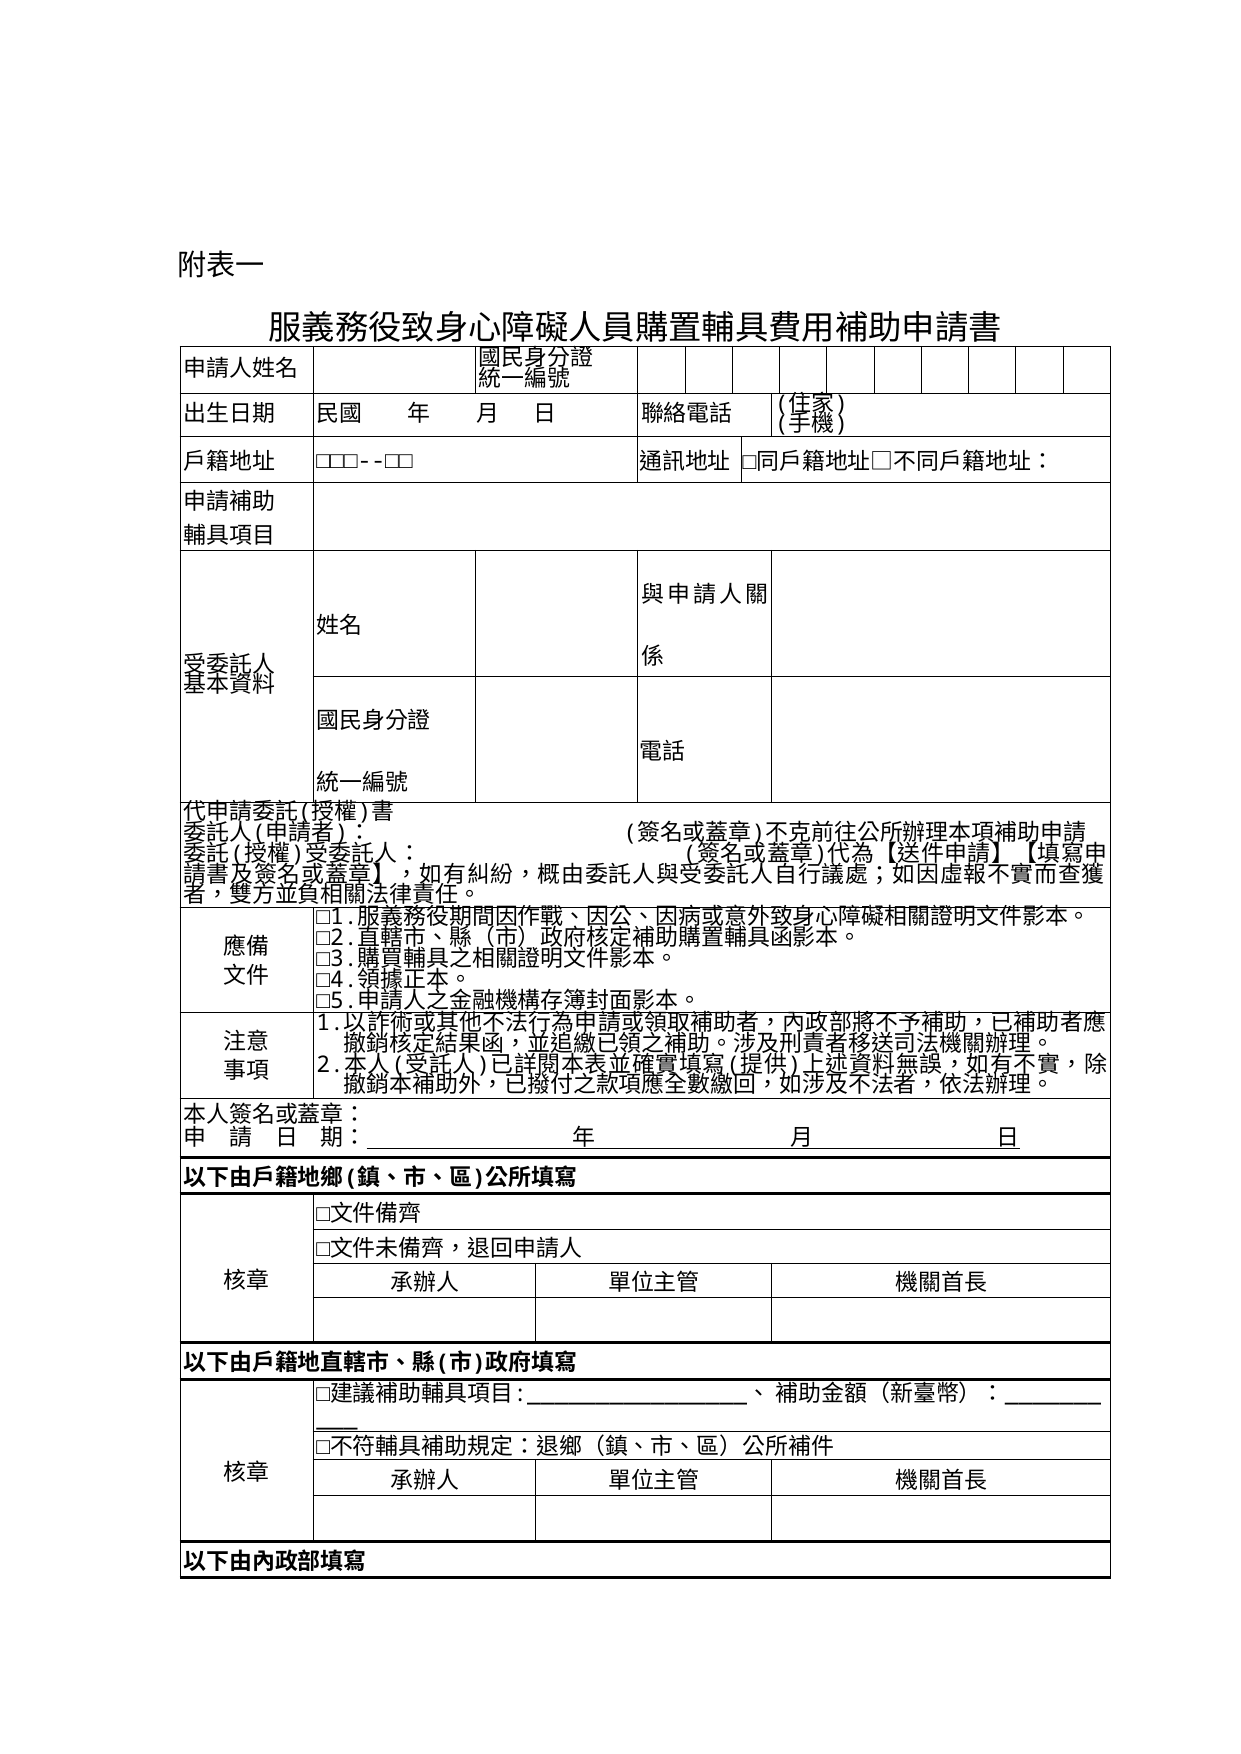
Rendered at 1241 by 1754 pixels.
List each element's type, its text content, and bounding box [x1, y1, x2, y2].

table_cell [476, 551, 637, 676]
table_cell 應備 文件 [181, 908, 313, 1012]
table_header [733, 347, 779, 393]
table_cell [314, 483, 1110, 550]
text 服義務役致身心障礙人員購置輔具費用補助申請書 [177, 283, 1092, 346]
table_cell 以下由戶籍地鄉(鎮、市、區)公所填寫 [181, 1159, 1110, 1192]
table_header 國民身分證 統一編號 [476, 347, 637, 393]
table_cell 電話 [638, 677, 771, 802]
table_cell [772, 677, 1110, 802]
table_header [875, 347, 921, 393]
table_header [922, 347, 968, 393]
table_cell [772, 1298, 1110, 1341]
table_cell 戶籍地址 [181, 437, 313, 482]
table_cell □文件未備齊，退回申請人 [314, 1230, 1110, 1263]
table_header [314, 347, 475, 393]
table_cell 受委託人 基本資料 [181, 551, 313, 802]
table_cell 聯絡電話 [638, 394, 771, 436]
table_cell 承辦人 [314, 1460, 535, 1495]
table_cell □不符輔具補助規定：退鄉（鎮、市、區）公所補件 [314, 1432, 1110, 1459]
table_cell 核章 [181, 1195, 313, 1341]
table_cell [314, 1298, 535, 1341]
table_header 申請人姓名 [181, 347, 313, 393]
table_cell 民國 年 月 日 [314, 394, 637, 436]
table_cell [476, 677, 637, 802]
table_cell 代申請委託(授權)書 委託人(申請者)： (簽名或蓋章)不克前往公所辦理本項補助申請 委託(授權)受委託人： (簽名或蓋章)代為【送件申請】【填寫申請書及簽名或蓋章】，如有糾紛，概由委託人與受委託人自行議處；如因虛報不實而查獲者，雙方並負相關法律責任。 [181, 803, 1110, 907]
table_cell 以下由戶籍地直轄市、縣(市)政府填寫 [181, 1344, 1110, 1378]
text 附表一 [177, 221, 1092, 283]
table_cell □1.服義務役期間因作戰、因公、因病或意外致身心障礙相關證明文件影本。 □2.直轄市、縣（市）政府核定補助購置輔具函影本。 □3.購買輔具之相關證明文件影本。 □4.領據正本。 □5.申請人之金融機構存簿封面影本。 [314, 908, 1110, 1012]
table_cell □□□--□□ [314, 437, 637, 482]
table_cell 機關首長 [772, 1264, 1110, 1297]
table_cell 國民身分證 統一編號 [314, 677, 475, 802]
table_header [1016, 347, 1063, 393]
table_cell (住家) (手機) [772, 394, 1110, 436]
table_cell [314, 1496, 535, 1539]
table_cell 本人簽名或蓋章： 申 請 日 期： 年 月 日 [181, 1099, 1110, 1156]
table_cell 申請補助 輔具項目 [181, 483, 313, 550]
table_header [827, 347, 874, 393]
table_cell □文件備齊 [314, 1195, 1110, 1228]
table_cell 出生日期 [181, 394, 313, 436]
table_header [969, 347, 1015, 393]
table_cell [772, 1496, 1110, 1539]
table_cell □同戶籍地址□不同戶籍地址： [742, 437, 1110, 482]
table_cell [772, 551, 1110, 676]
table_cell 1.以詐術或其他不法行為申請或領取補助者，內政部將不予補助，已補助者應撤銷核定結果函，並追繳已領之補助。涉及刑責者移送司法機關辦理。 2.本人(受託人)已詳閱本表並確實填寫(提供)上述資料無誤，如有不實，除撤銷本補助外，已撥付之款項應全數繳回，如涉及不法者，依法辦理。 [314, 1013, 1110, 1098]
table_header [780, 347, 826, 393]
table_header [638, 347, 685, 393]
table_cell 通訊地址 [638, 437, 741, 482]
table_cell [536, 1298, 771, 1341]
table_cell 注意 事項 [181, 1013, 313, 1098]
table_cell 單位主管 [536, 1264, 771, 1297]
table_header [1064, 347, 1110, 393]
table_cell 以下由內政部填寫 [181, 1543, 1110, 1576]
table_cell [536, 1496, 771, 1539]
table_cell 單位主管 [536, 1460, 771, 1495]
table_header [686, 347, 732, 393]
table_cell 機關首長 [772, 1460, 1110, 1495]
table_cell 承辦人 [314, 1264, 535, 1297]
table_cell 與申請人關係 [638, 551, 771, 676]
table_cell 核章 [181, 1381, 313, 1539]
table_cell 姓名 [314, 551, 475, 676]
table_cell □建議補助輔具項目:________________、 補助金額（新臺幣）：__________ [314, 1381, 1110, 1431]
